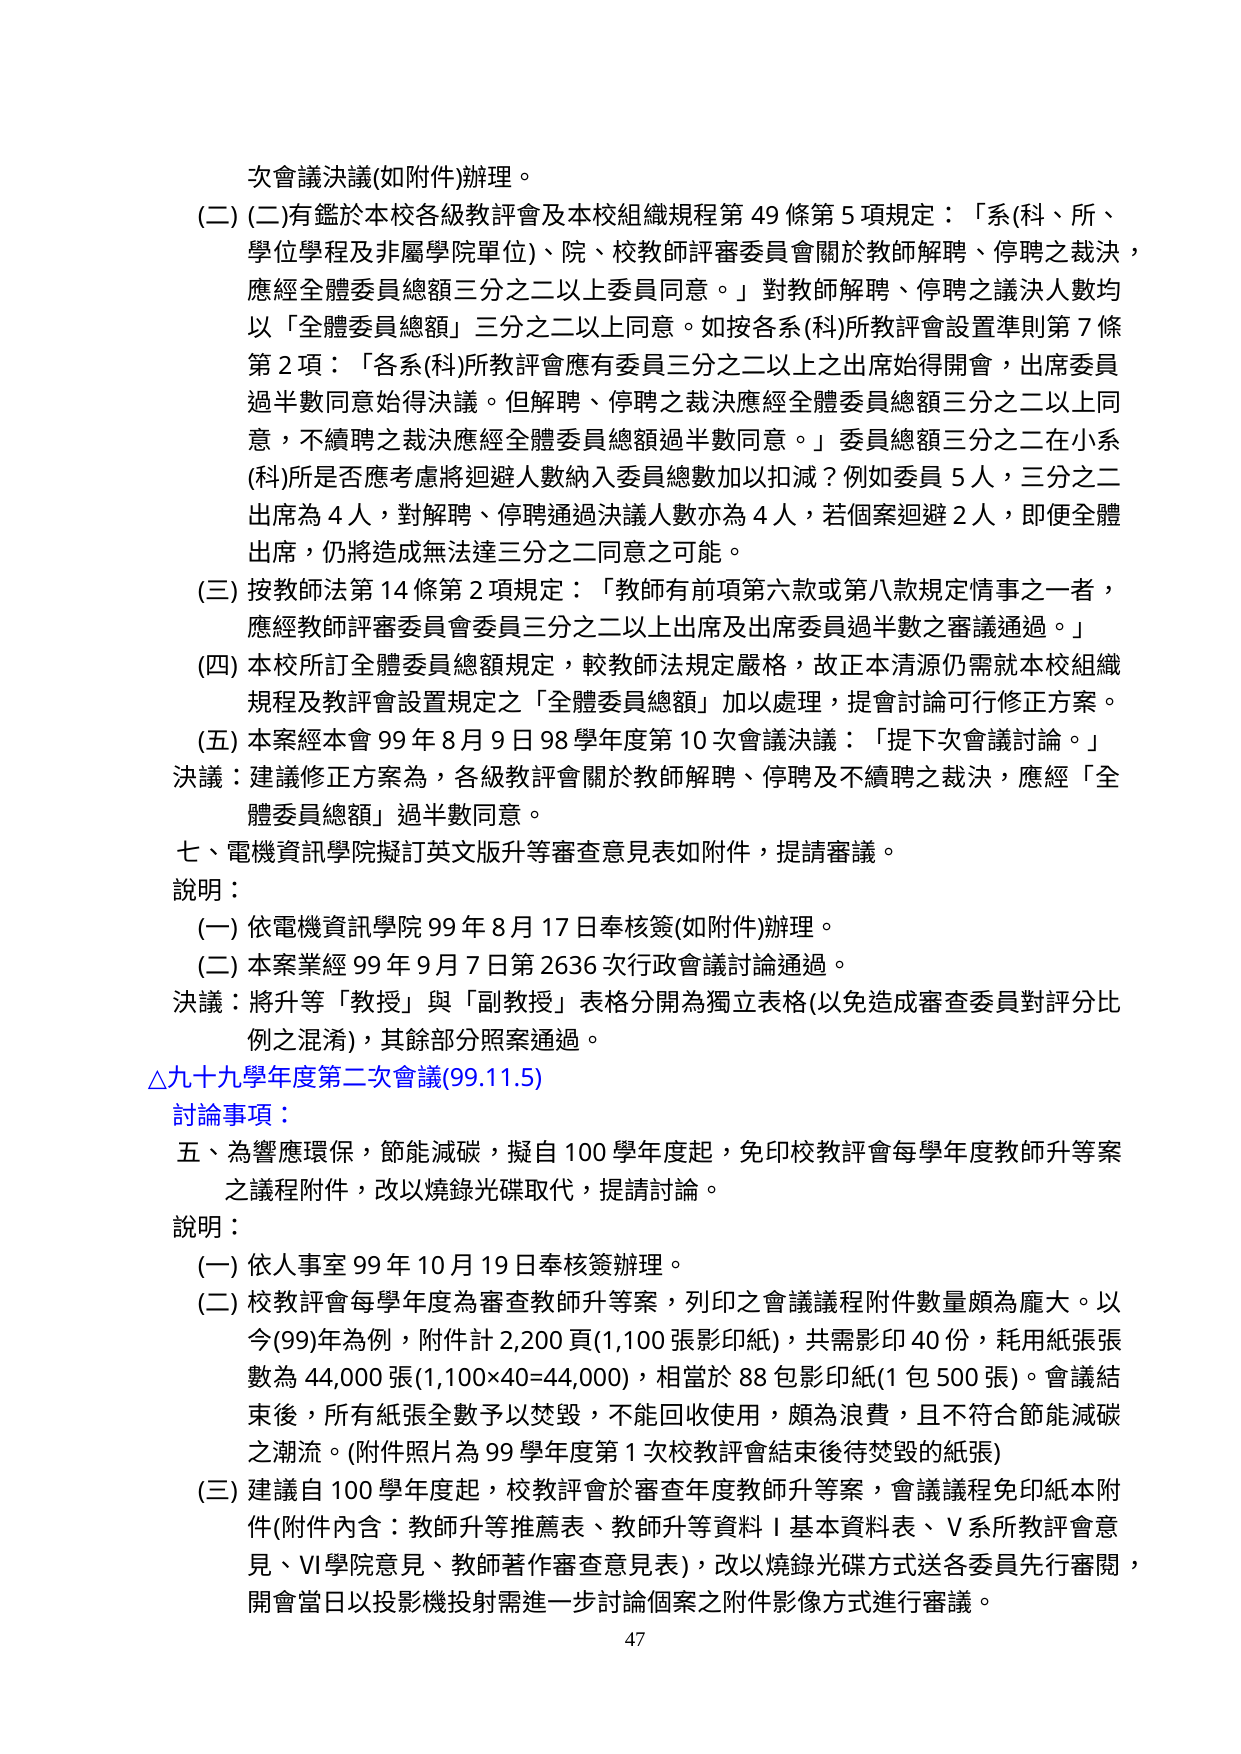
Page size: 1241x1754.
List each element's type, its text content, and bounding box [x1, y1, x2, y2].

text 五、為響應環保，節能減碳，擬自100學年度起，免印校教評會每學年度教師升等案之議程附件，改以燒錄光碟取代，提請討論。 [176, 1132, 1122, 1207]
list 校教評會每學年度為審查教師升等案，列印之會議議程附件數量頗為龐大。以今(99)年為例，附件計2,200頁(1,100張影印紙)，共需影印40份，耗用紙張張數為44,000張(1,100×40=44,000)，相當於88包影印紙(1包500張)。會議結束後，所有紙張全數予以焚毀，不能回收使用，頗為浪費，且不符合節能減碳之潮流。(附件照片為99學年度第1次校教評會結束後待焚毀的紙張) [198, 1282, 1122, 1469]
text △九十九學年度第二次會議(99.11.5) [148, 1057, 1122, 1094]
list 次會議決議(如附件)辦理。 [198, 157, 1122, 194]
list 依人事室99年10月19日奉核簽辦理。 [198, 1244, 1122, 1282]
text 決議：建議修正方案為，各級教評會關於教師解聘、停聘及不續聘之裁決，應經「全體委員總額」過半數同意。 [173, 757, 1122, 832]
text 決議：將升等「教授」與「副教授」表格分開為獨立表格(以免造成審查委員對評分比例之混淆)，其餘部分照案通過。 [173, 982, 1122, 1057]
text 七、電機資訊學院擬訂英文版升等審查意見表如附件，提請審議。 [176, 832, 1122, 869]
text 討論事項： [173, 1094, 1122, 1132]
list 本案經本會99年8月9日98學年度第10次會議決議：「提下次會議討論。」 [198, 719, 1122, 757]
list 本案業經99年9月7日第2636次行政會議討論通過。 [198, 944, 1122, 982]
list 依電機資訊學院99年8月17日奉核簽(如附件)辦理。 [198, 907, 1122, 944]
list 本校所訂全體委員總額規定，較教師法規定嚴格，故正本清源仍需就本校組織規程及教評會設置規定之「全體委員總額」加以處理，提會討論可行修正方案。 [198, 644, 1122, 719]
list 按教師法第14條第2項規定：「教師有前項第六款或第八款規定情事之一者，應經教師評審委員會委員三分之二以上出席及出席委員過半數之審議通過。」 [198, 569, 1122, 644]
list 建議自100學年度起，校教評會於審查年度教師升等案，會議議程免印紙本附件(附件內含：教師升等推薦表、教師升等資料Ⅰ基本資料表、Ⅴ系所教評會意見、Ⅵ學院意見、教師著作審查意見表)，改以燒錄光碟方式送各委員先行審閱，開會當日以投影機投射需進一步討論個案之附件影像方式進行審議。 [198, 1469, 1122, 1619]
text 說明： [173, 1207, 1122, 1244]
list (二)有鑑於本校各級教評會及本校組織規程第49條第5項規定：「系(科、所、學位學程及非屬學院單位)、院、校教師評審委員會關於教師解聘、停聘之裁決，應經全體委員總額三分之二以上委員同意。」對教師解聘、停聘之議決人數均以「全體委員總額」三分之二以上同意。如按各系(科)所教評會設置準則第7條第2項：「各系(科)所教評會應有委員三分之二以上之出席始得開會，出席委員過半數同意始得決議。但解聘、停聘之裁決應經全體委員總額三分之二以上同意，不續聘之裁決應經全體委員總額過半數同意。」委員總額三分之二在小系(科)所是否應考慮將迴避人數納入委員總數加以扣減？例如委員5人，三分之二出席為4人，對解聘、停聘通過決議人數亦為4人，若個案迴避2人，即便全體出席，仍將造成無法達三分之二同意之可能。 [198, 194, 1122, 569]
text 說明： [173, 869, 1122, 907]
